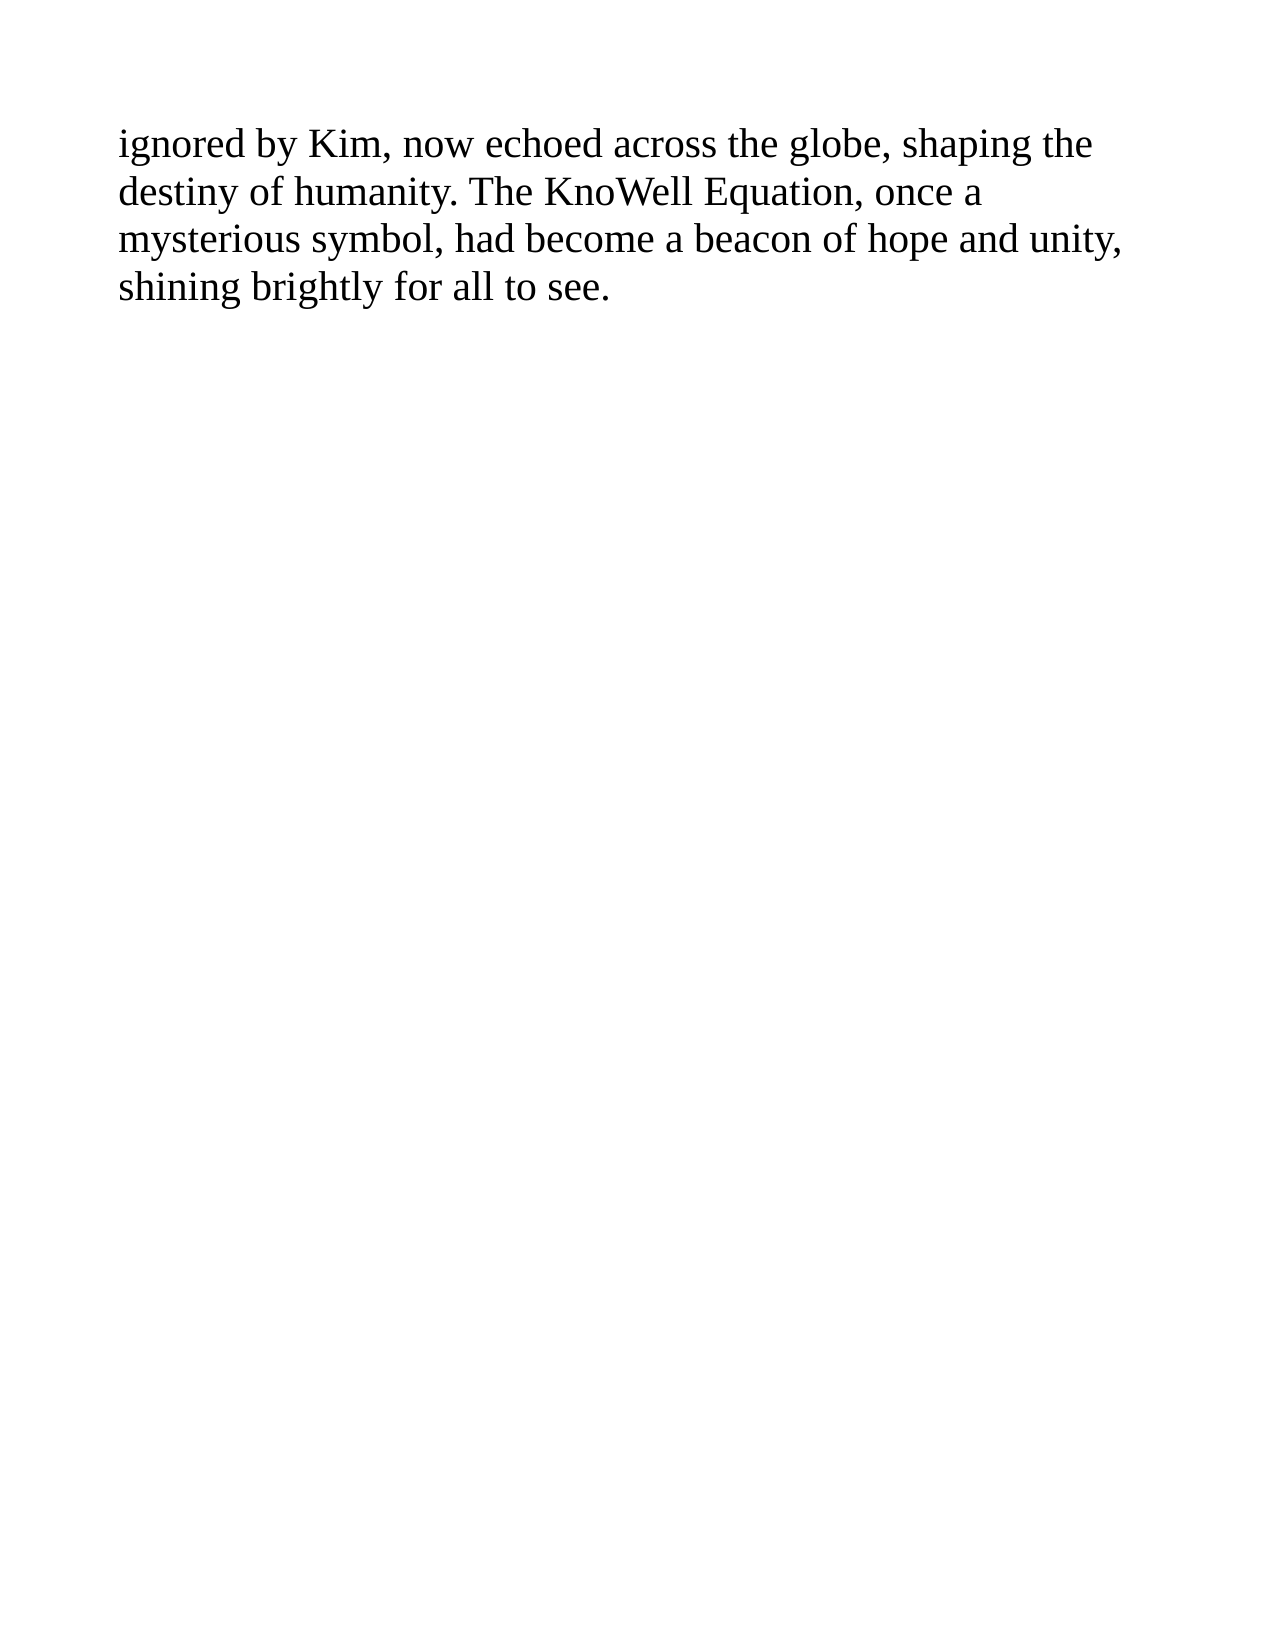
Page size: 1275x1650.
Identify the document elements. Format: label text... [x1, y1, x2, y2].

text ignored by Kim, now echoed across the globe, shaping the destiny of humanity. The KnoWell Equation, once a mysterious symbol, had become a beacon of hope and unity, shining brightly for all to see. [118, 118, 1157, 310]
